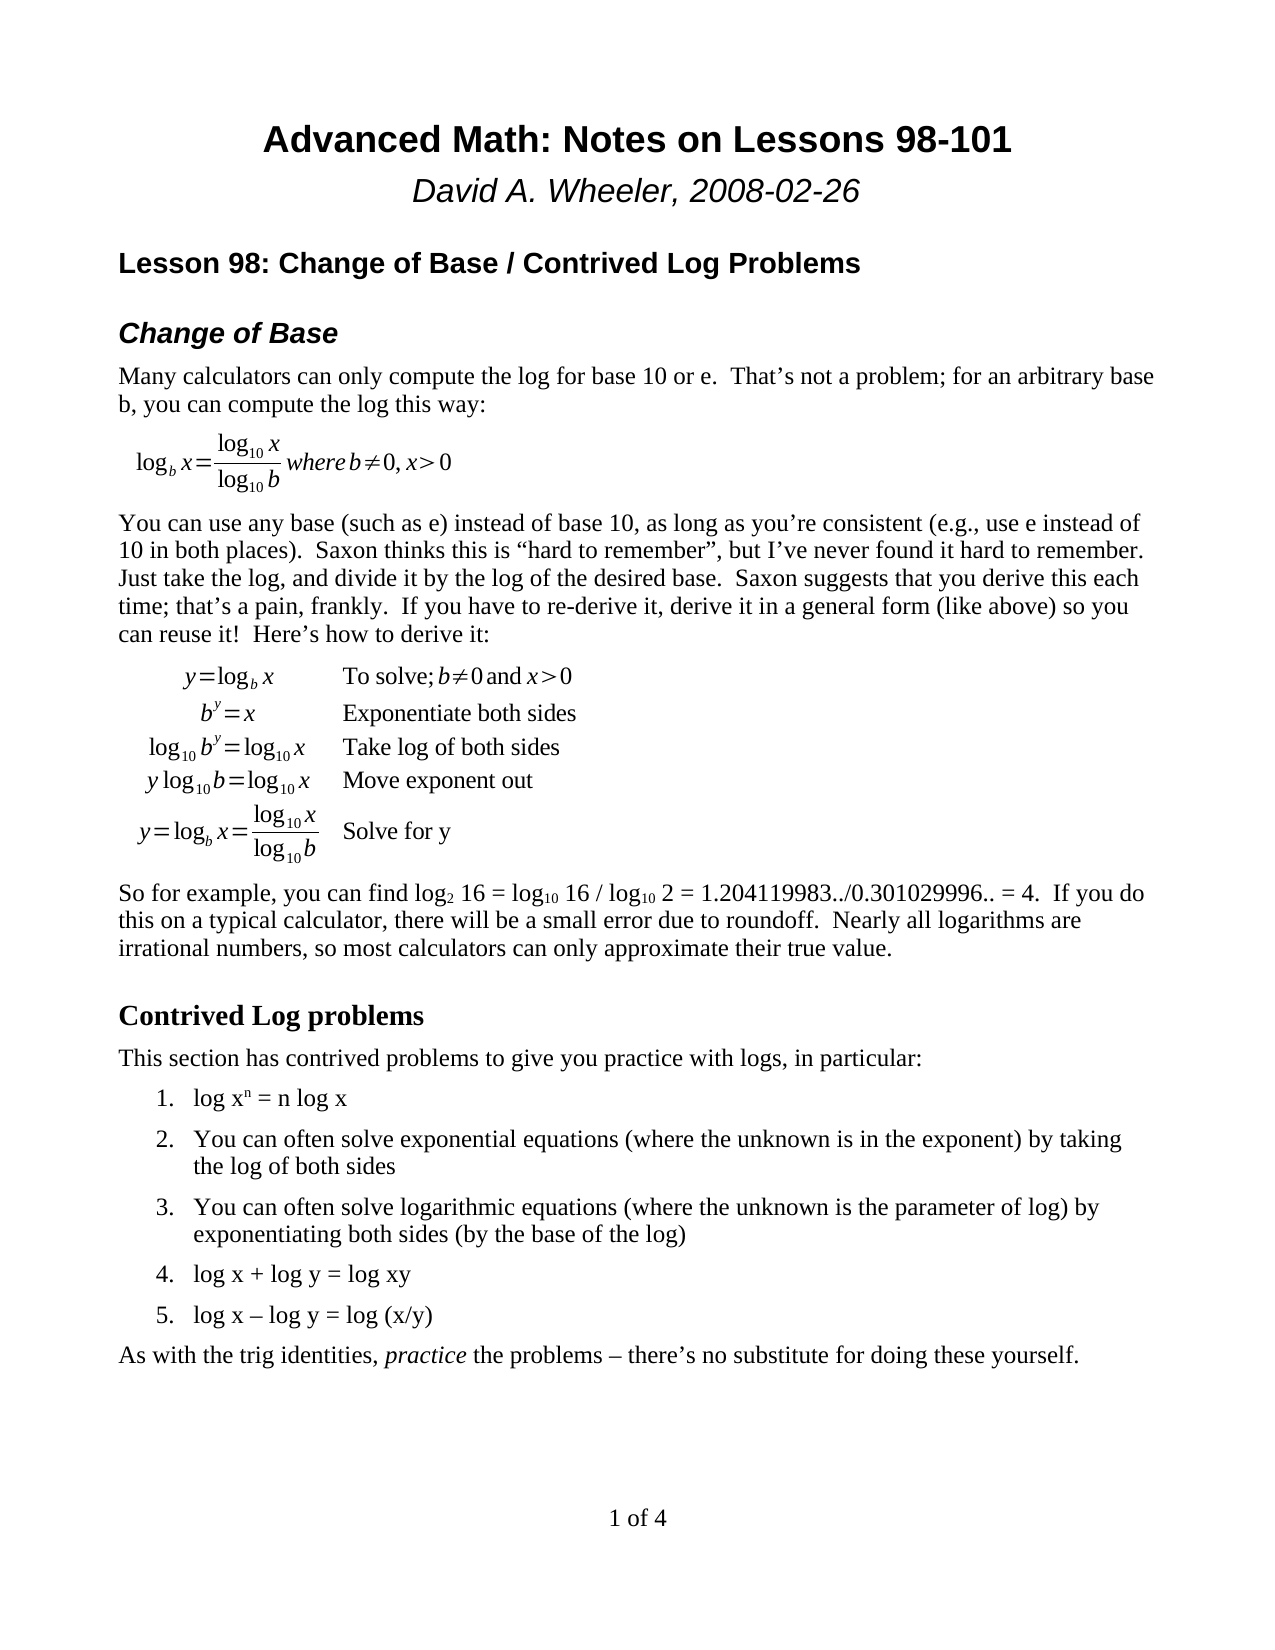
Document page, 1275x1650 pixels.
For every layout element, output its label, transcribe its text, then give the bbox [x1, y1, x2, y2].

list You can often solve exponential equations (where the unknown is in the exponent) by taking the log of both sides [156, 1125, 1157, 1180]
list log xn = n log x [156, 1084, 1157, 1112]
list log x + log y = log xy [156, 1261, 1157, 1288]
subtitle Contrived Log problems [118, 999, 1157, 1032]
text You can use any base (such as e) instead of base 10, as long as you’re consistent (e.g., use e instead of 10 in both places). Saxon thinks this is “hard to remember”, but I’ve never found it hard to remember. Just take the log, and divide it by the log of the desired base. Saxon suggests that you derive this each time; that’s a pain, frankly. If you have to re-derive it, derive it in a general form (like above) so you can reuse it! Here’s how to derive it: [118, 509, 1157, 647]
subtitle David A. Wheeler, 2008-02-26 [118, 172, 1157, 210]
text Many calculators can only compute the log for base 10 or e. That’s not a problem; for an arbitrary base b, you can compute the log this way: [118, 362, 1157, 417]
title Advanced Math: Notes on Lessons 98-101 [118, 118, 1157, 160]
list You can often solve logarithmic equations (where the unknown is the parameter of log) by exponentiating both sides (by the base of the log) [156, 1193, 1157, 1248]
text This section has contrived problems to give you practice with logs, in particular: [118, 1044, 1157, 1072]
subtitle Change of Base [118, 317, 1157, 349]
text So for example, you can find log2 16 = log10 16 / log10 2 = 1.204119983../0.301029996.. = 4. If you do this on a typical calculator, there will be a small error due to roundoff. Nearly all logarithms are irrational numbers, so most calculators can only approximate their true value. [118, 879, 1157, 962]
subtitle Lesson 98: Change of Base / Contrived Log Problems [118, 247, 1157, 279]
text As with the trig identities, practice the problems – there’s no substitute for doing these yourself. [118, 1341, 1157, 1369]
list log x – log y = log (x/y) [156, 1301, 1157, 1328]
